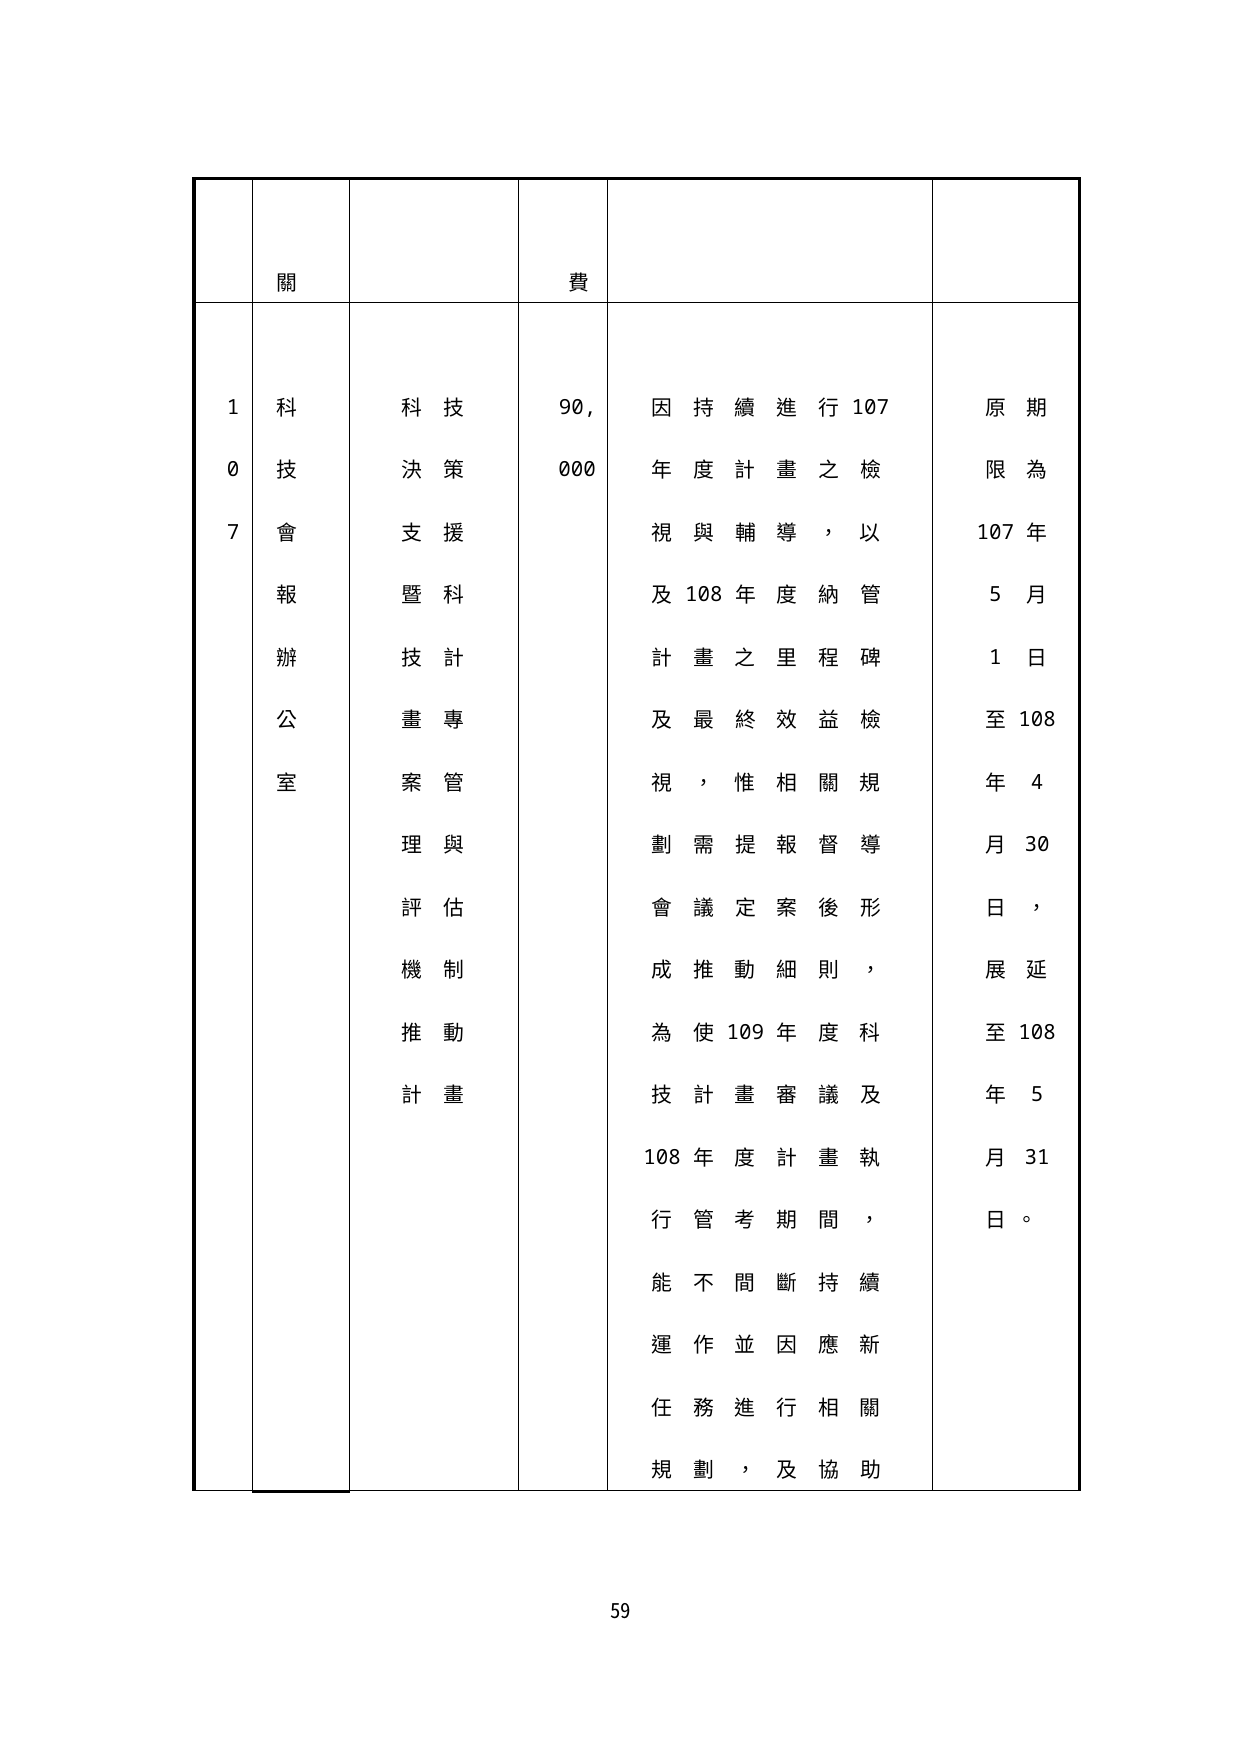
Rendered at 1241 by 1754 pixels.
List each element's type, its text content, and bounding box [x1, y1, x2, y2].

table_header 年度 [196, 180, 252, 302]
table_header 關 [253, 180, 349, 302]
table_cell 原期限為107年5月1日至108年4月30日，展延至108年5月31日。 [933, 303, 1078, 1490]
table_header [608, 180, 932, 302]
table_cell 90,000 [519, 303, 607, 1490]
table_cell 因持續進行107年度計畫之檢視與輔導，以及108年度納管計畫之里程碑及最終效益檢視，惟相關規劃需提報督導會議定案後形成推動細則，為使109年度科技計畫審議及108年度計畫執行管考期間，能不間斷持續運作並因應新任務進行相關規劃，及協助 [608, 303, 932, 1490]
table_header [350, 180, 518, 302]
table_cell 科技決策支援暨科技計畫專案管理與評估機制推動計畫 [350, 303, 518, 1490]
table_cell 科技會報辦公室 [253, 303, 349, 1490]
table_cell 107 [196, 303, 252, 1490]
table_header [933, 180, 1078, 302]
table_header 費 [519, 180, 607, 302]
